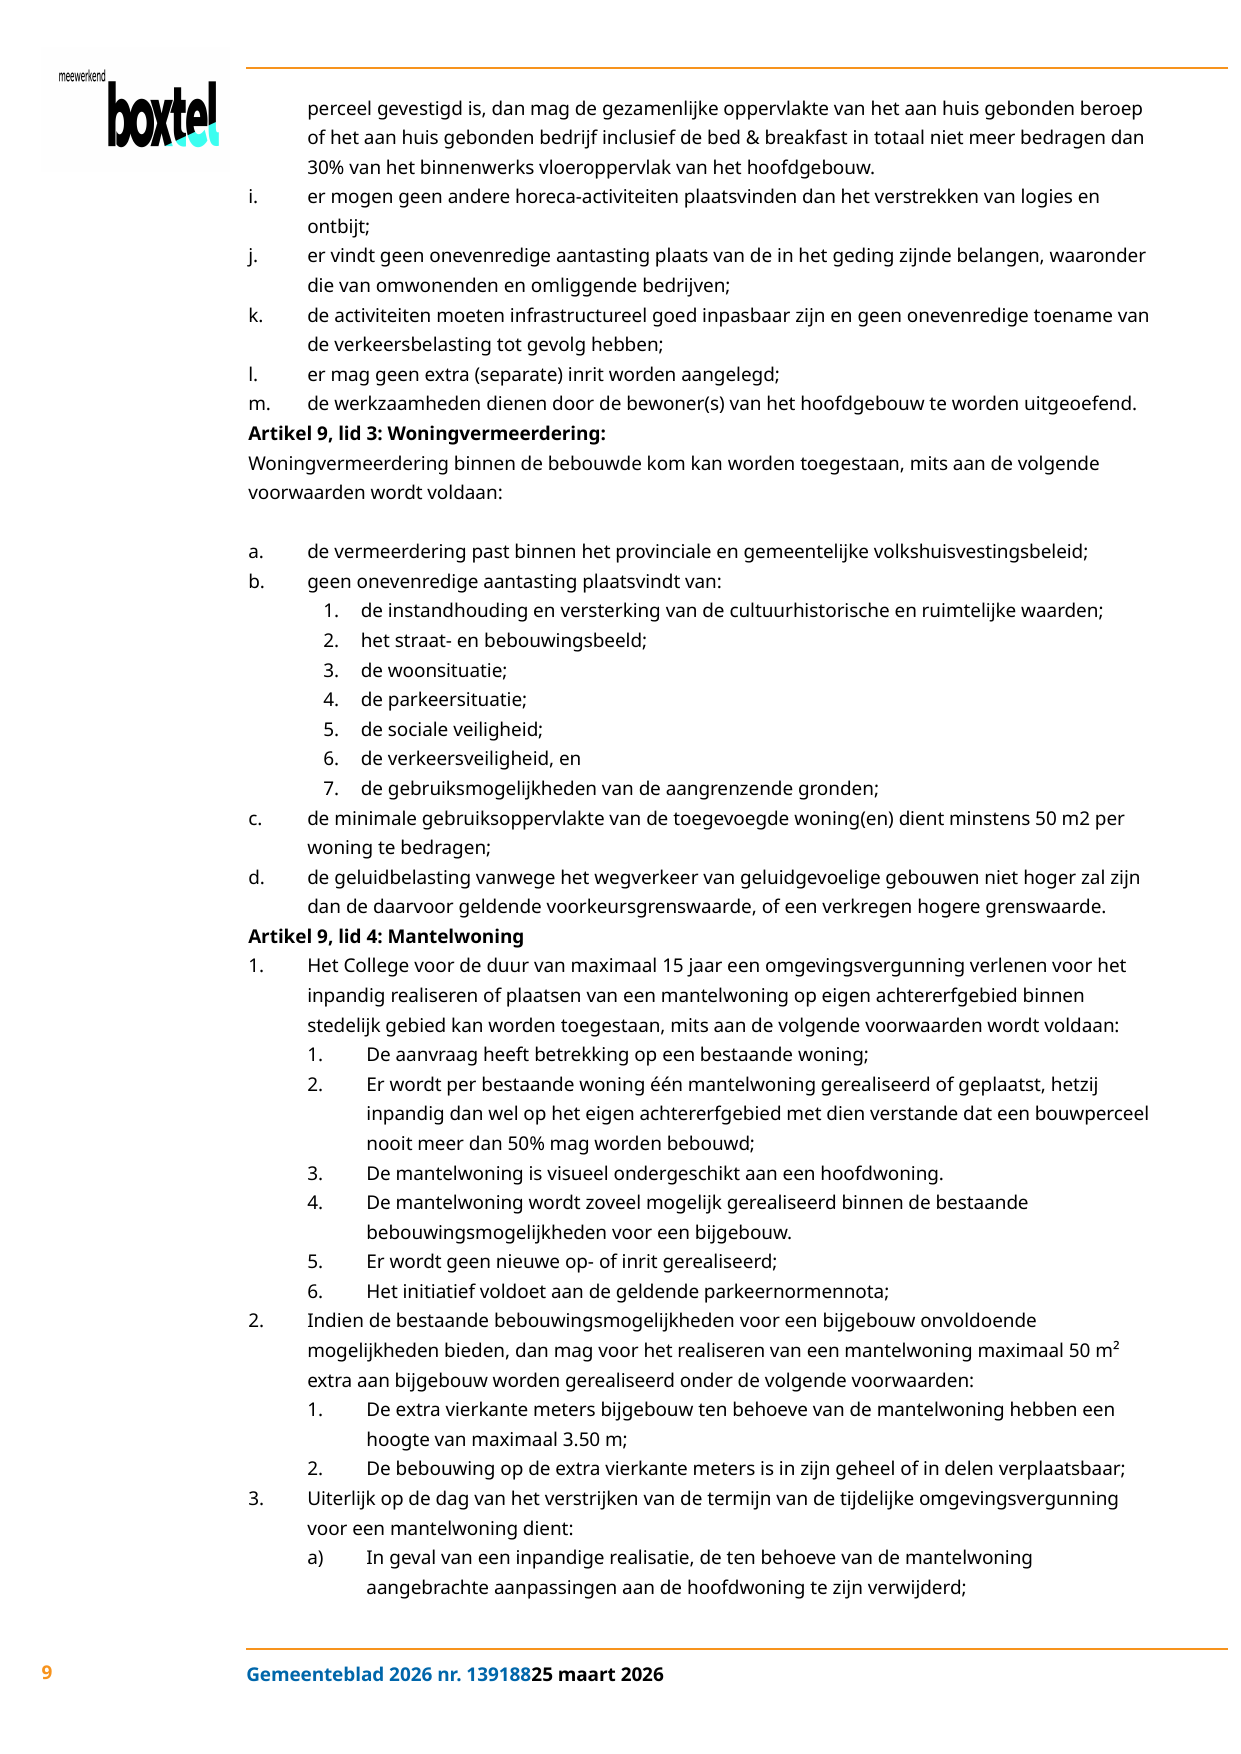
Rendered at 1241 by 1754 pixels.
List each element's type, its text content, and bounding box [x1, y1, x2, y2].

list De extra vierkante meters bijgebouw ten behoeve van de mantelwoning hebben een hoogte van maximaal 3.50 m; [307, 1396, 1152, 1452]
list geen onevenredige aantasting plaatsvindt van: [248, 568, 1152, 594]
list de sociale veiligheid; [323, 716, 1152, 742]
list de parkeersituatie; [323, 686, 1152, 712]
list er mogen geen andere horeca-activiteiten plaatsvinden dan het verstrekken van logies en ontbijt; [248, 183, 1152, 239]
list de minimale gebruiksoppervlakte van de toegevoegde woning(en) dient minstens 50 m2 per woning te bedragen; [248, 805, 1152, 860]
list er vindt geen onevenredige aantasting plaats van de in het geding zijnde belangen, waaronder die van omwonenden en omliggende bedrijven; [248, 243, 1152, 298]
list Het College voor de duur van maximaal 15 jaar een omgevingsvergunning verlenen voor het inpandig realiseren of plaatsen van een mantelwoning op eigen achtererfgebied binnen stedelijk gebied kan worden toegestaan, mits aan de volgende voorwaarden wordt voldaan: [248, 953, 1152, 1038]
list de woonsituatie; [323, 657, 1152, 683]
list het straat- en bebouwingsbeeld; [323, 627, 1152, 653]
list de gebruiksmogelijkheden van de aangrenzende gronden; [323, 775, 1152, 801]
list de verkeersveiligheid, en [323, 746, 1152, 771]
list de werkzaamheden dienen door de bewoner(s) van het hoofdgebouw te worden uitgeoefend. [248, 391, 1152, 416]
list De bebouwing op de extra vierkante meters is in zijn geheel of in delen verplaatsbaar; [307, 1456, 1152, 1481]
picture [41, 47, 231, 172]
list Indien de bestaande bebouwingsmogelijkheden voor een bijgebouw onvoldoende mogelijkheden bieden, dan mag voor het realiseren van een mantelwoning maximaal 50 m² extra aan bijgebouw worden gerealiseerd onder de volgende voorwaarden: [248, 1308, 1152, 1393]
list de instandhouding en versterking van de cultuurhistorische en ruimtelijke waarden; [323, 598, 1152, 623]
list de activiteiten moeten infrastructureel goed inpasbaar zijn en geen onevenredige toename van de verkeersbelasting tot gevolg hebben; [248, 302, 1152, 357]
text Woningvermeerdering binnen de bebouwde kom kan worden toegestaan, mits aan de volgende voorwaarden wordt voldaan: [248, 450, 1152, 505]
list perceel gevestigd is, dan mag de gezamenlijke oppervlakte van het aan huis gebonden beroep of het aan huis gebonden bedrijf inclusief de bed & breakfast in totaal niet meer bedragen dan 30% van het binnenwerks vloeroppervlak van het hoofdgebouw. [248, 95, 1152, 180]
text Artikel 9, lid 3: Woningvermeerdering: [248, 420, 1152, 446]
list de vermeerdering past binnen het provinciale en gemeentelijke volkshuisvestingsbeleid; [248, 538, 1152, 564]
list er mag geen extra (separate) inrit worden aangelegd; [248, 361, 1152, 387]
list In geval van een inpandige realisatie, de ten behoeve van de mantelwoning aangebrachte aanpassingen aan de hoofdwoning te zijn verwijderd; [307, 1544, 1152, 1600]
list Uiterlijk op de dag van het verstrijken van de termijn van de tijdelijke omgevingsvergunning voor een mantelwoning dient: [248, 1485, 1152, 1541]
list De mantelwoning is visueel ondergeschikt aan een hoofdwoning. [307, 1160, 1152, 1186]
list Er wordt per bestaande woning één mantelwoning gerealiseerd of geplaatst, hetzij inpandig dan wel op het eigen achtererfgebied met dien verstande dat een bouwperceel nooit meer dan 50% mag worden bebouwd; [307, 1071, 1152, 1156]
text Artikel 9, lid 4: Mantelwoning [248, 923, 1152, 949]
list De aanvraag heeft betrekking op een bestaande woning; [307, 1041, 1152, 1067]
list Het initiatief voldoet aan de geldende parkeernormennota; [307, 1278, 1152, 1304]
list De mantelwoning wordt zoveel mogelijk gerealiseerd binnen de bestaande bebouwingsmogelijkheden voor een bijgebouw. [307, 1189, 1152, 1245]
list Er wordt geen nieuwe op- of inrit gerealiseerd; [307, 1248, 1152, 1274]
list de geluidbelasting vanwege het wegverkeer van geluidgevoelige gebouwen niet hoger zal zijn dan de daarvoor geldende voorkeursgrenswaarde, of een verkregen hogere grenswaarde. [248, 864, 1152, 919]
